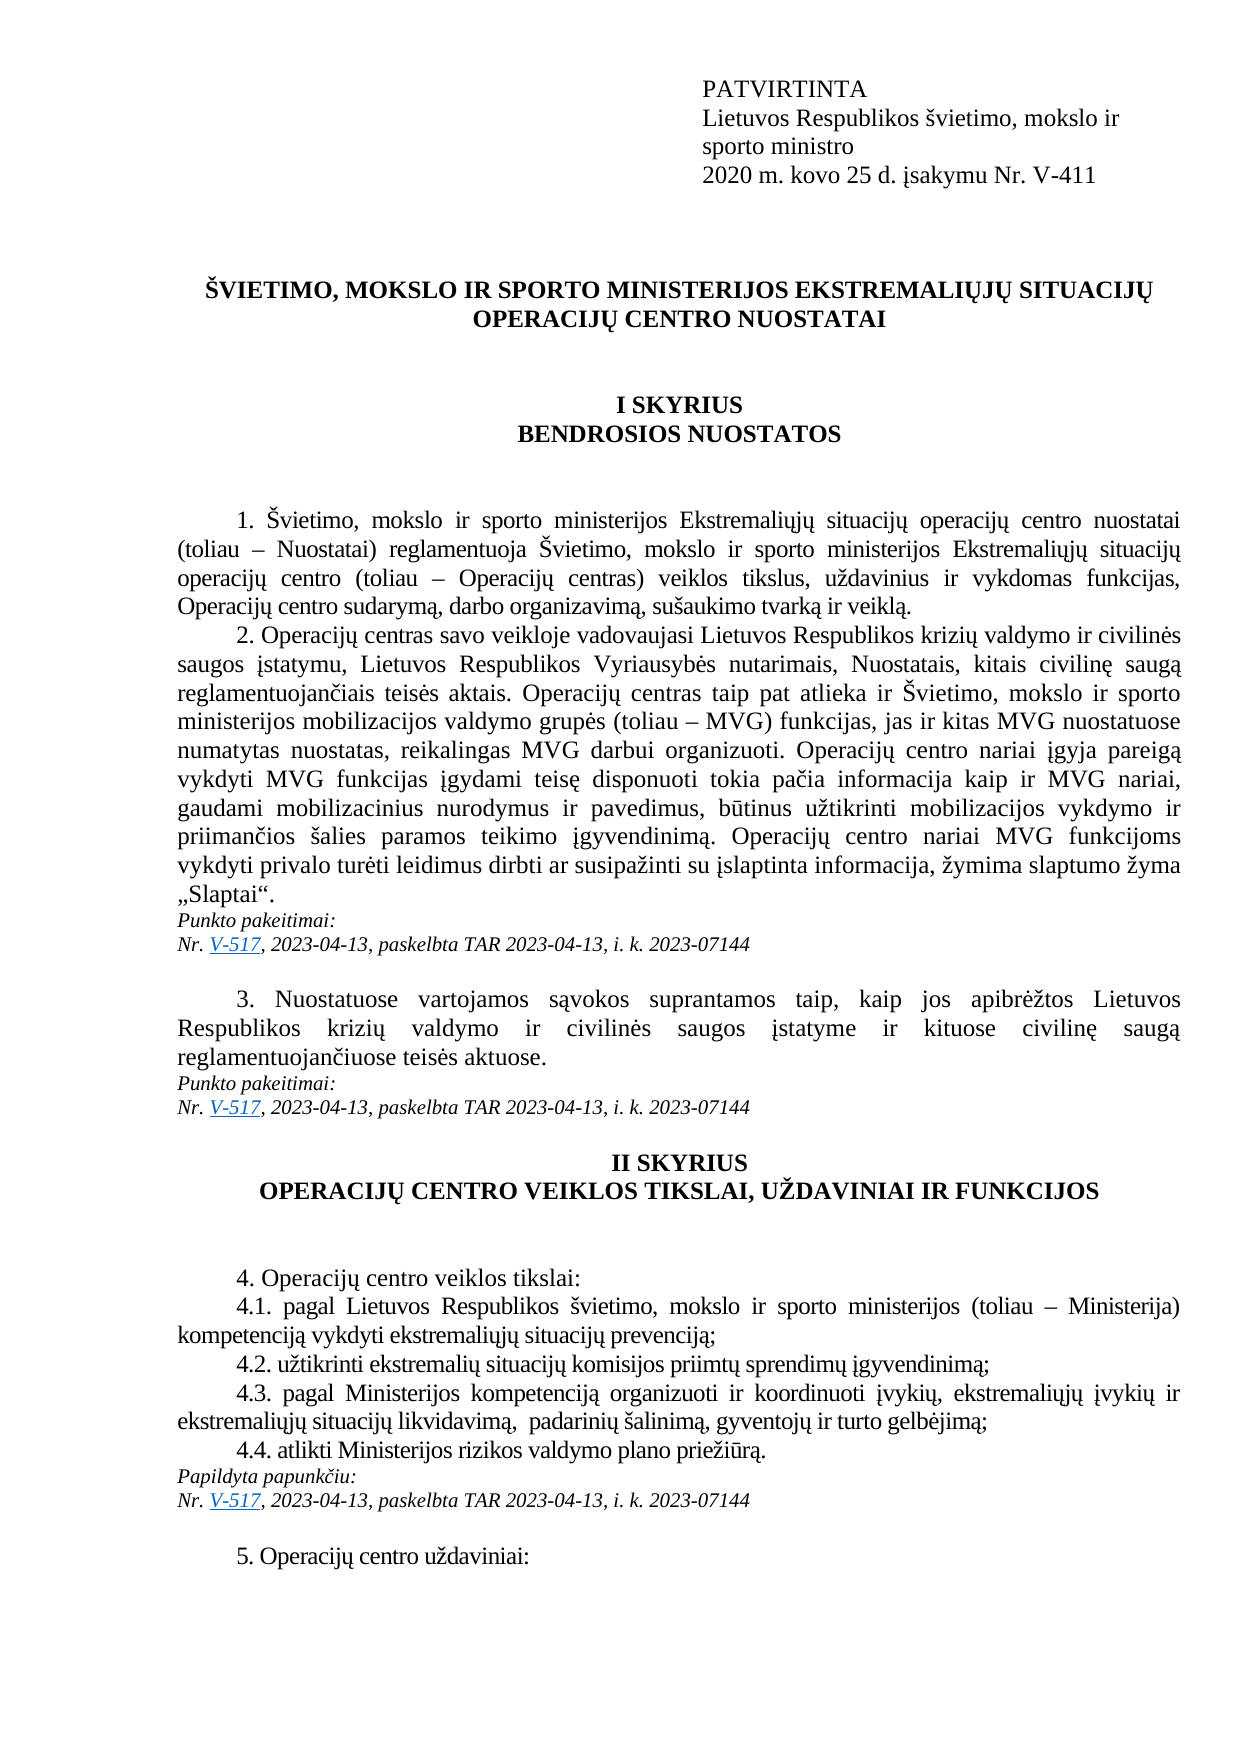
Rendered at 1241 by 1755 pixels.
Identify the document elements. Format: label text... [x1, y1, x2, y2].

text 2020 m. kovo 25 d. įsakymu Nr. V-411 [702, 160, 1182, 189]
text Punkto pakeitimai: [177, 908, 1182, 932]
text 4.1. pagal Lietuvos Respublikos švietimo, mokslo ir sporto ministerijos (toliau – Ministerija) kompetenciją vykdyti ekstremaliųjų situacijų prevenciją; [177, 1291, 1182, 1349]
text Papildyta papunkčiu: [177, 1464, 1182, 1488]
text 1. Švietimo, mokslo ir sporto ministerijos Ekstremaliųjų situacijų operacijų centro nuostatai (toliau – Nuostatai) reglamentuoja Švietimo, mokslo ir sporto ministerijos Ekstremaliųjų situacijų operacijų centro (toliau – Operacijų centras) veiklos tikslus, uždavinius ir vykdomas funkcijas, Operacijų centro sudarymą, darbo organizavimą, sušaukimo tvarką ir veiklą. [177, 505, 1182, 620]
text Nr. V-517, 2023-04-13, paskelbta TAR 2023-04-13, i. k. 2023-07144 [177, 932, 1182, 956]
text Nr. V-517, 2023-04-13, paskelbta TAR 2023-04-13, i. k. 2023-07144 [177, 1488, 1182, 1512]
text Nr. V-517, 2023-04-13, paskelbta TAR 2023-04-13, i. k. 2023-07144 [177, 1095, 1182, 1119]
text ŠVIETIMO, MOKSLO IR SPORTO MINISTERIJOS EKSTREMALIŲJŲ SITUACIJŲ OPERACIJŲ CENTRO NUOSTATAI [177, 275, 1182, 333]
text sporto ministro [702, 131, 1182, 160]
text 2. Operacijų centras savo veikloje vadovaujasi Lietuvos Respublikos krizių valdymo ir civilinės saugos įstatymu, Lietuvos Respublikos Vyriausybės nutarimais, Nuostatais, kitais civilinę saugą reglamentuojančiais teisės aktais. Operacijų centras taip pat atlieka ir Švietimo, mokslo ir sporto ministerijos mobilizacijos valdymo grupės (toliau – MVG) funkcijas, jas ir kitas MVG nuostatuose numatytas nuostatas, reikalingas MVG darbui organizuoti. Operacijų centro nariai įgyja pareigą vykdyti MVG funkcijas įgydami teisę disponuoti tokia pačia informacija kaip ir MVG nariai, gaudami mobilizacinius nurodymus ir pavedimus, būtinus užtikrinti mobilizacijos vykdymo ir priimančios šalies paramos teikimo įgyvendinimą. Operacijų centro nariai MVG funkcijoms vykdyti privalo turėti leidimus dirbti ar susipažinti su įslaptinta informacija, žymima slaptumo žyma „Slaptai“. [177, 620, 1182, 908]
text Punkto pakeitimai: [177, 1071, 1182, 1095]
text I SKYRIUS [177, 390, 1182, 419]
text II SKYRIUS [177, 1148, 1182, 1176]
text BENDROSIOS NUOSTATOS [177, 419, 1182, 448]
text OPERACIJŲ CENTRO veiklos TIKSLAI, UŽDAVINIAI ir funkcijos [177, 1176, 1182, 1205]
text 4. Operacijų centro veiklos tikslai: [177, 1263, 1182, 1291]
text PATVIRTINTA [702, 74, 1182, 103]
text Lietuvos Respublikos švietimo, mokslo ir [702, 103, 1182, 131]
text 5. Operacijų centro uždaviniai: [177, 1541, 1182, 1569]
text 4.3. pagal Ministerijos kompetenciją organizuoti ir koordinuoti įvykių, ekstremaliųjų įvykių ir ekstremaliųjų situacijų likvidavimą, padarinių šalinimą, gyventojų ir turto gelbėjimą; [177, 1378, 1182, 1435]
text 4.4. atlikti Ministerijos rizikos valdymo plano priežiūrą. [177, 1435, 1182, 1464]
text 3. Nuostatuose vartojamos sąvokos suprantamos taip, kaip jos apibrėžtos Lietuvos Respublikos krizių valdymo ir civilinės saugos įstatyme ir kituose civilinę saugą reglamentuojančiuose teisės aktuose. [177, 984, 1182, 1071]
text 4.2. užtikrinti ekstremalių situacijų komisijos priimtų sprendimų įgyvendinimą; [177, 1349, 1182, 1378]
